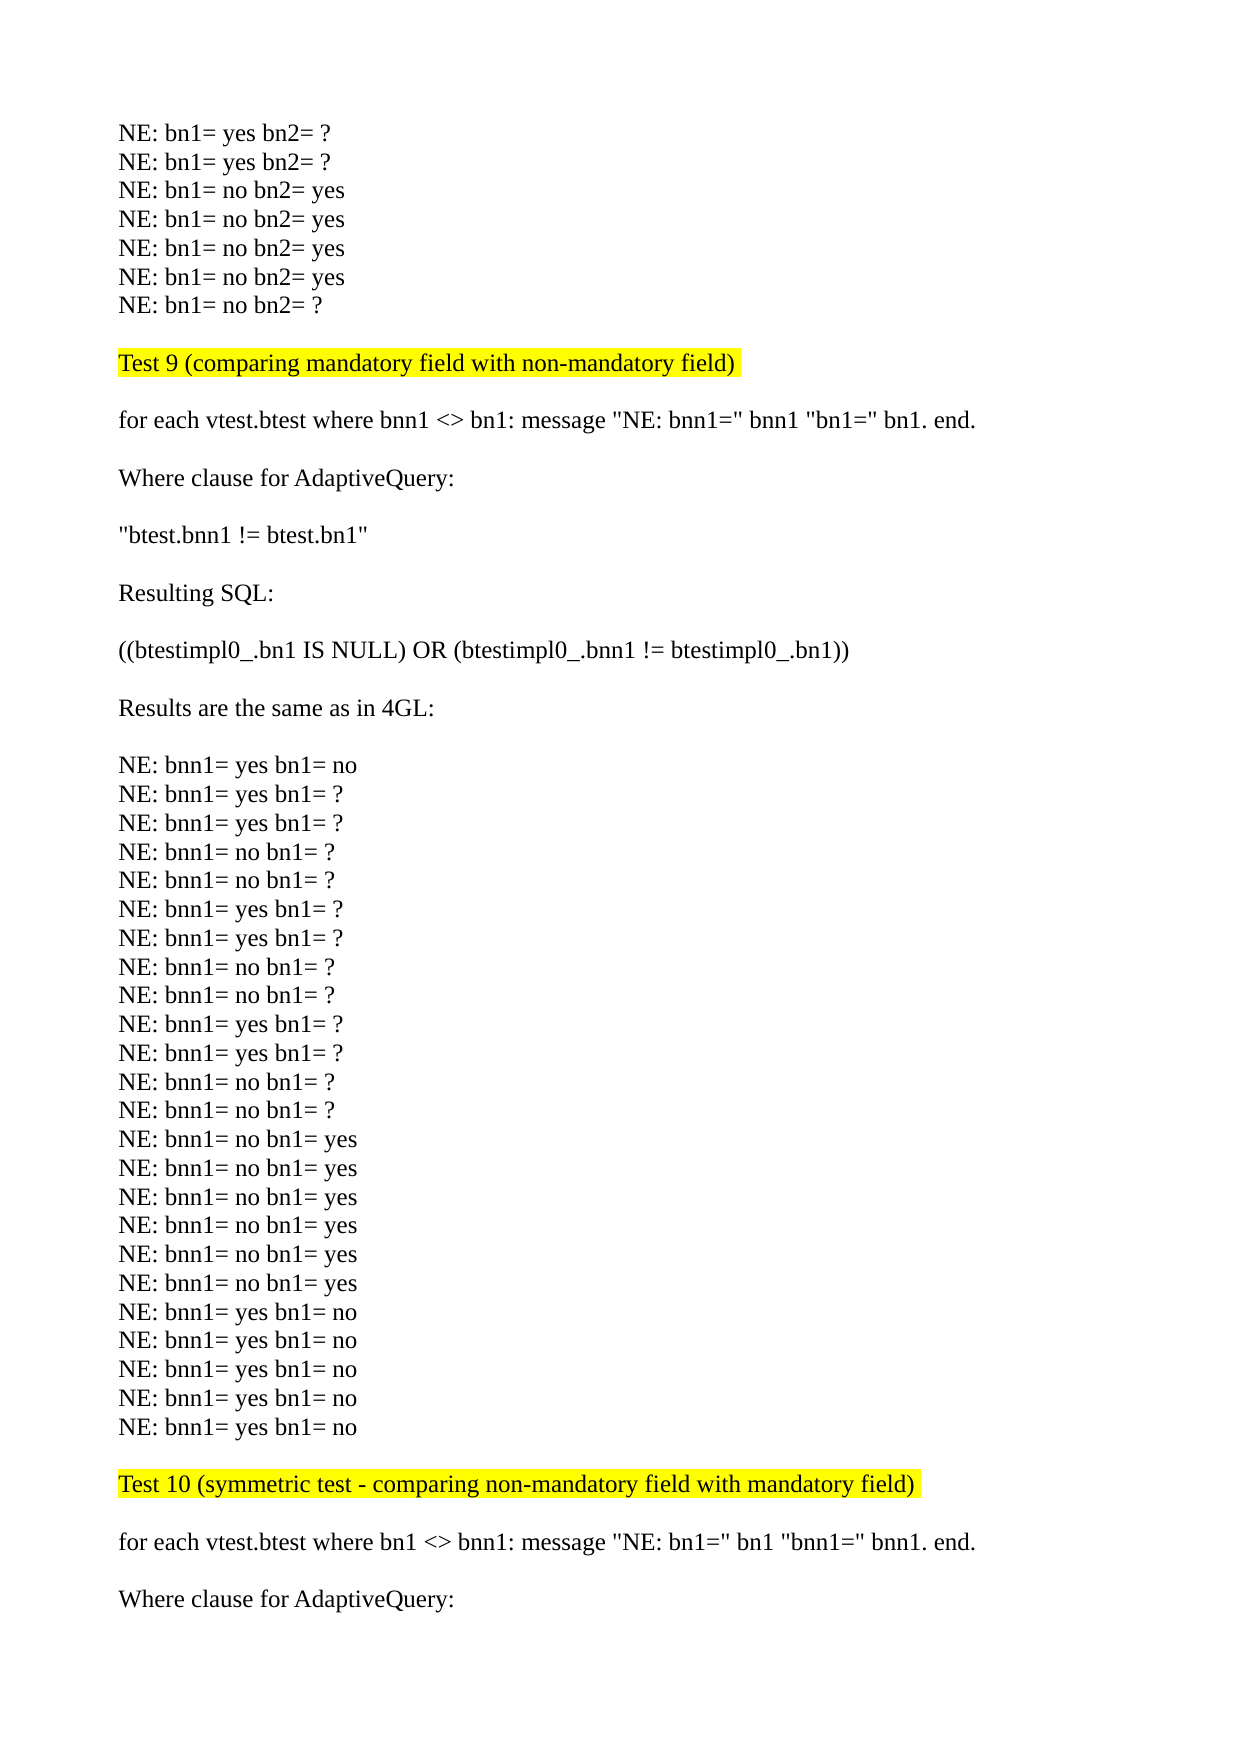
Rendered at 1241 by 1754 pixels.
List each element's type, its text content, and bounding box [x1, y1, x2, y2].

text NE: bnn1= no bn1= ? [118, 981, 1122, 1009]
text NE: bn1= no bn2= yes [118, 176, 1122, 204]
text NE: bnn1= yes bn1= no [118, 1297, 1122, 1326]
text NE: bnn1= yes bn1= ? [118, 1038, 1122, 1067]
text for each vtest.btest where bn1 <> bnn1: message "NE: bn1=" bn1 "bnn1=" bnn1. end. [118, 1527, 1122, 1556]
text NE: bnn1= yes bn1= ? [118, 808, 1122, 837]
text Where clause for AdaptiveQuery: [118, 463, 1122, 492]
text Resulting SQL: [118, 578, 1122, 607]
text NE: bnn1= no bn1= yes [118, 1211, 1122, 1239]
text NE: bnn1= no bn1= yes [118, 1153, 1122, 1182]
text NE: bnn1= yes bn1= ? [118, 779, 1122, 808]
text NE: bnn1= no bn1= yes [118, 1239, 1122, 1268]
text NE: bnn1= no bn1= ? [118, 837, 1122, 866]
text Where clause for AdaptiveQuery: [118, 1584, 1122, 1613]
text NE: bnn1= no bn1= yes [118, 1268, 1122, 1297]
text "btest.bnn1 != btest.bn1" [118, 521, 1122, 549]
text NE: bnn1= yes bn1= no [118, 751, 1122, 779]
text NE: bnn1= yes bn1= ? [118, 1009, 1122, 1038]
text NE: bnn1= no bn1= ? [118, 952, 1122, 981]
text NE: bnn1= yes bn1= no [118, 1383, 1122, 1412]
text NE: bn1= no bn2= yes [118, 204, 1122, 233]
text NE: bn1= yes bn2= ? [118, 147, 1122, 176]
text NE: bnn1= no bn1= ? [118, 866, 1122, 894]
text ((btestimpl0_.bn1 IS NULL) OR (btestimpl0_.bnn1 != btestimpl0_.bn1)) [118, 636, 1122, 664]
text NE: bnn1= no bn1= yes [118, 1124, 1122, 1153]
text NE: bnn1= yes bn1= ? [118, 894, 1122, 923]
text NE: bnn1= no bn1= ? [118, 1096, 1122, 1124]
text NE: bnn1= yes bn1= ? [118, 923, 1122, 952]
text NE: bnn1= yes bn1= no [118, 1326, 1122, 1354]
text NE: bnn1= yes bn1= no [118, 1412, 1122, 1441]
text NE: bnn1= yes bn1= no [118, 1354, 1122, 1383]
text NE: bn1= no bn2= yes [118, 233, 1122, 262]
text NE: bn1= no bn2= yes [118, 262, 1122, 291]
text NE: bn1= yes bn2= ? [118, 118, 1122, 147]
text for each vtest.btest where bnn1 <> bn1: message "NE: bnn1=" bnn1 "bn1=" bn1. end. [118, 406, 1122, 434]
text Results are the same as in 4GL: [118, 693, 1122, 722]
text NE: bnn1= no bn1= yes [118, 1182, 1122, 1211]
text NE: bnn1= no bn1= ? [118, 1067, 1122, 1096]
text Test 9 (comparing mandatory field with non-mandatory field) [118, 348, 1122, 377]
text Test 10 (symmetric test - comparing non-mandatory field with mandatory field) [118, 1469, 1122, 1498]
text NE: bn1= no bn2= ? [118, 291, 1122, 319]
